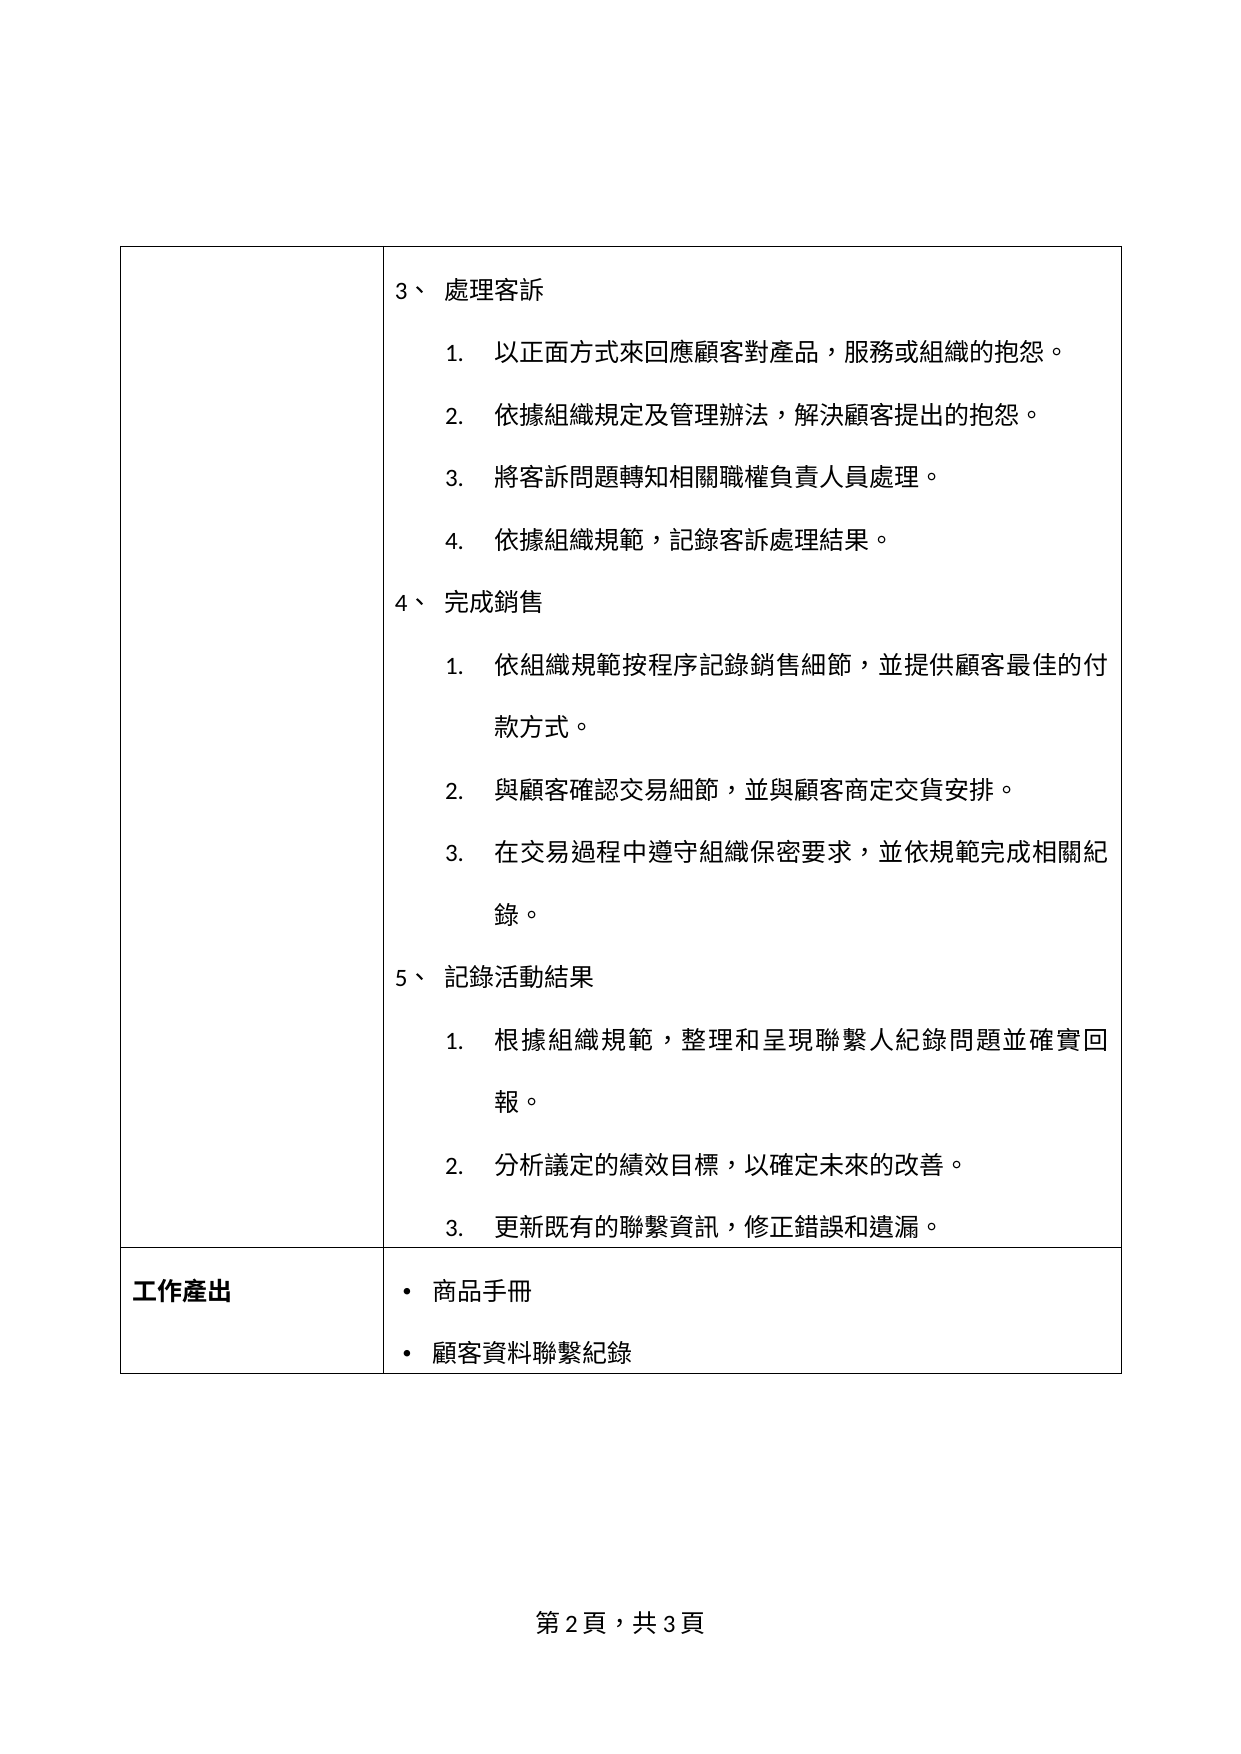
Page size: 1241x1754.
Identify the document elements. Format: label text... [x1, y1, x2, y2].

table_cell 商品手冊 顧客資料聯繫紀錄 電話/網路行銷紀錄 客訴紀錄表 [384, 1248, 1121, 1373]
table_cell 工作產出 [121, 1248, 383, 1373]
table_cell [121, 247, 383, 1247]
table_cell 準備電話/網路行銷活動 確認營運範圍與銷售目標。 學習產品或服務在市場上銷售的特性。 與團隊成員研究了解行銷活動詳情，並準備電話銷售相關資料。 使用熟練度的相關技術，制訂達成銷售目標的策略。 確保活動和程序符合相關法令與組織規範，並熟悉整體執行流程。 進行電話/網路行銷活動 依據法令與組織規範執行電話/網路行銷程序，與顧客聯繫並達成目標。 說明產品和服務特色並提供聯繫方式，滿足顧客需求。 傾聽顧客詢問，並確實回應顧客建議及問題，完成組織紀錄文件。 處理客訴 以正面方式來回應顧客對產品，服務或組織的抱怨。 依據組織規定及管理辦法，解決顧客提出的抱怨。 將客訴問題轉知相關職權負責人員處理。 依據組織規範，記錄客訴處理結果。 完成銷售 依組織規範按程序記錄銷售細節，並提供顧客最佳的付款方式。 與顧客確認交易細節，並與顧客商定交貨安排。 在交易過程中遵守組織保密要求，並依規範完成相關紀錄。 記錄活動結果 根據組織規範，整理和呈現聯繫人紀錄問題並確實回報。 分析議定的績效目標，以確定未來的改善。 更新既有的聯繫資訊，修正錯誤和遺漏。 [384, 247, 1121, 1247]
